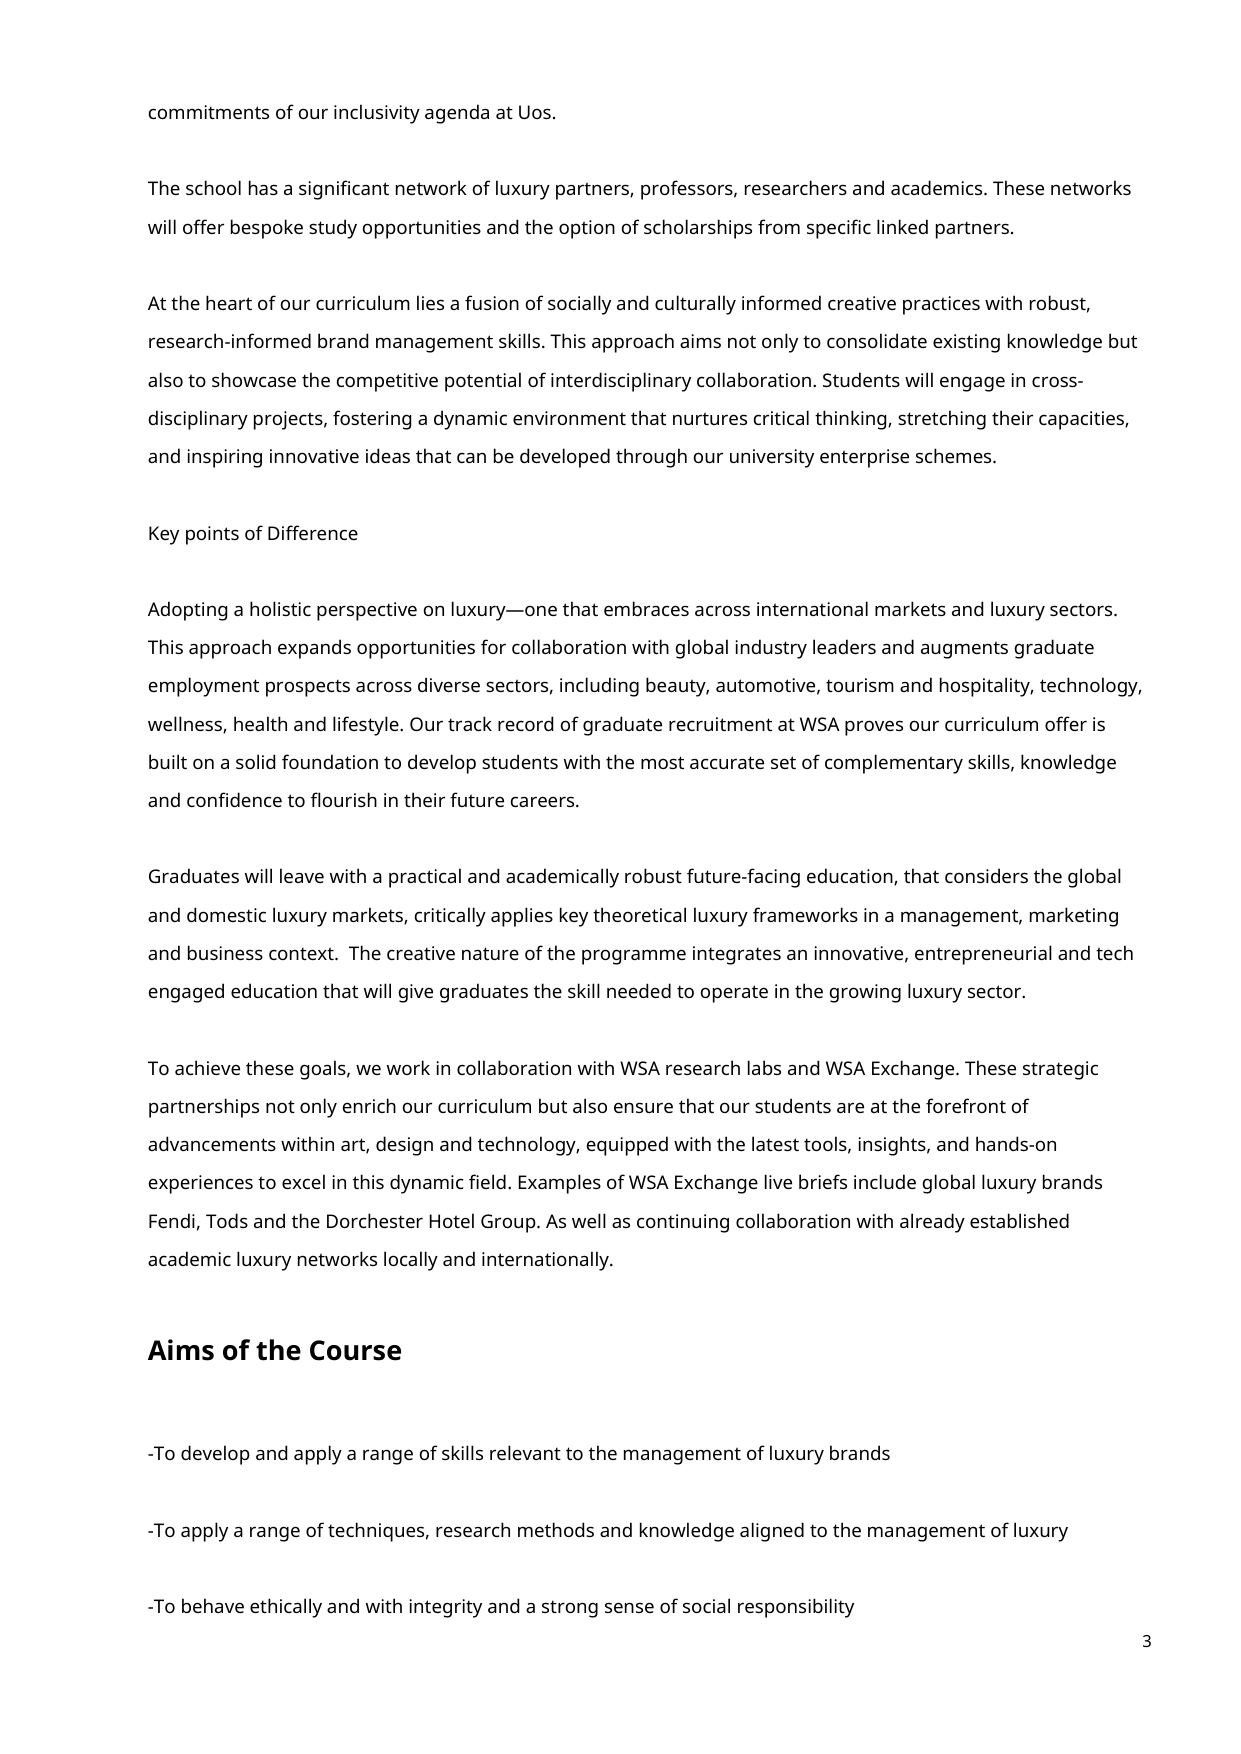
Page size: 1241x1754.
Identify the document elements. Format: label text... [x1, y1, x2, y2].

text commitments of our inclusivity agenda at Uos. The school has a significant network of luxury partners, professors, researchers and academics. These networks will offer bespoke study opportunities and the option of scholarships from specific linked partners. At the heart of our curriculum lies a fusion of socially and culturally informed creative practices with robust, research-informed brand management skills. This approach aims not only to consolidate existing knowledge but also to showcase the competitive potential of interdisciplinary collaboration. Students will engage in cross-disciplinary projects, fostering a dynamic environment that nurtures critical thinking, stretching their capacities, and inspiring innovative ideas that can be developed through our university enterprise schemes. Key points of Difference Adopting a holistic perspective on luxury—one that embraces across international markets and luxury sectors. This approach expands opportunities for collaboration with global industry leaders and augments graduate employment prospects across diverse sectors, including beauty, automotive, tourism and hospitality, technology, wellness, health and lifestyle. Our track record of graduate recruitment at WSA proves our curriculum offer is built on a solid foundation to develop students with the most accurate set of complementary skills, knowledge and confidence to flourish in their future careers. Graduates will leave with a practical and academically robust future-facing education, that considers the global and domestic luxury markets, critically applies key theoretical luxury frameworks in a management, marketing and business context. The creative nature of the programme integrates an innovative, entrepreneurial and tech engaged education that will give graduates the skill needed to operate in the growing luxury sector. To achieve these goals, we work in collaboration with WSA research labs and WSA Exchange. These strategic partnerships not only enrich our curriculum but also ensure that our students are at the forefront of advancements within art, design and technology, equipped with the latest tools, insights, and hands-on experiences to excel in this dynamic field. Examples of WSA Exchange live briefs include global luxury brands Fendi, Tods and the Dorchester Hotel Group. As well as continuing collaboration with already established academic luxury networks locally and internationally. [148, 99, 1145, 1272]
subtitle Aims of the Course [148, 1331, 1152, 1368]
text -To develop and apply a range of skills relevant to the management of luxury brands -To apply a range of techniques, research methods and knowledge aligned to the management of luxury -To behave ethically and with integrity and a strong sense of social responsibility [148, 1440, 1152, 1619]
